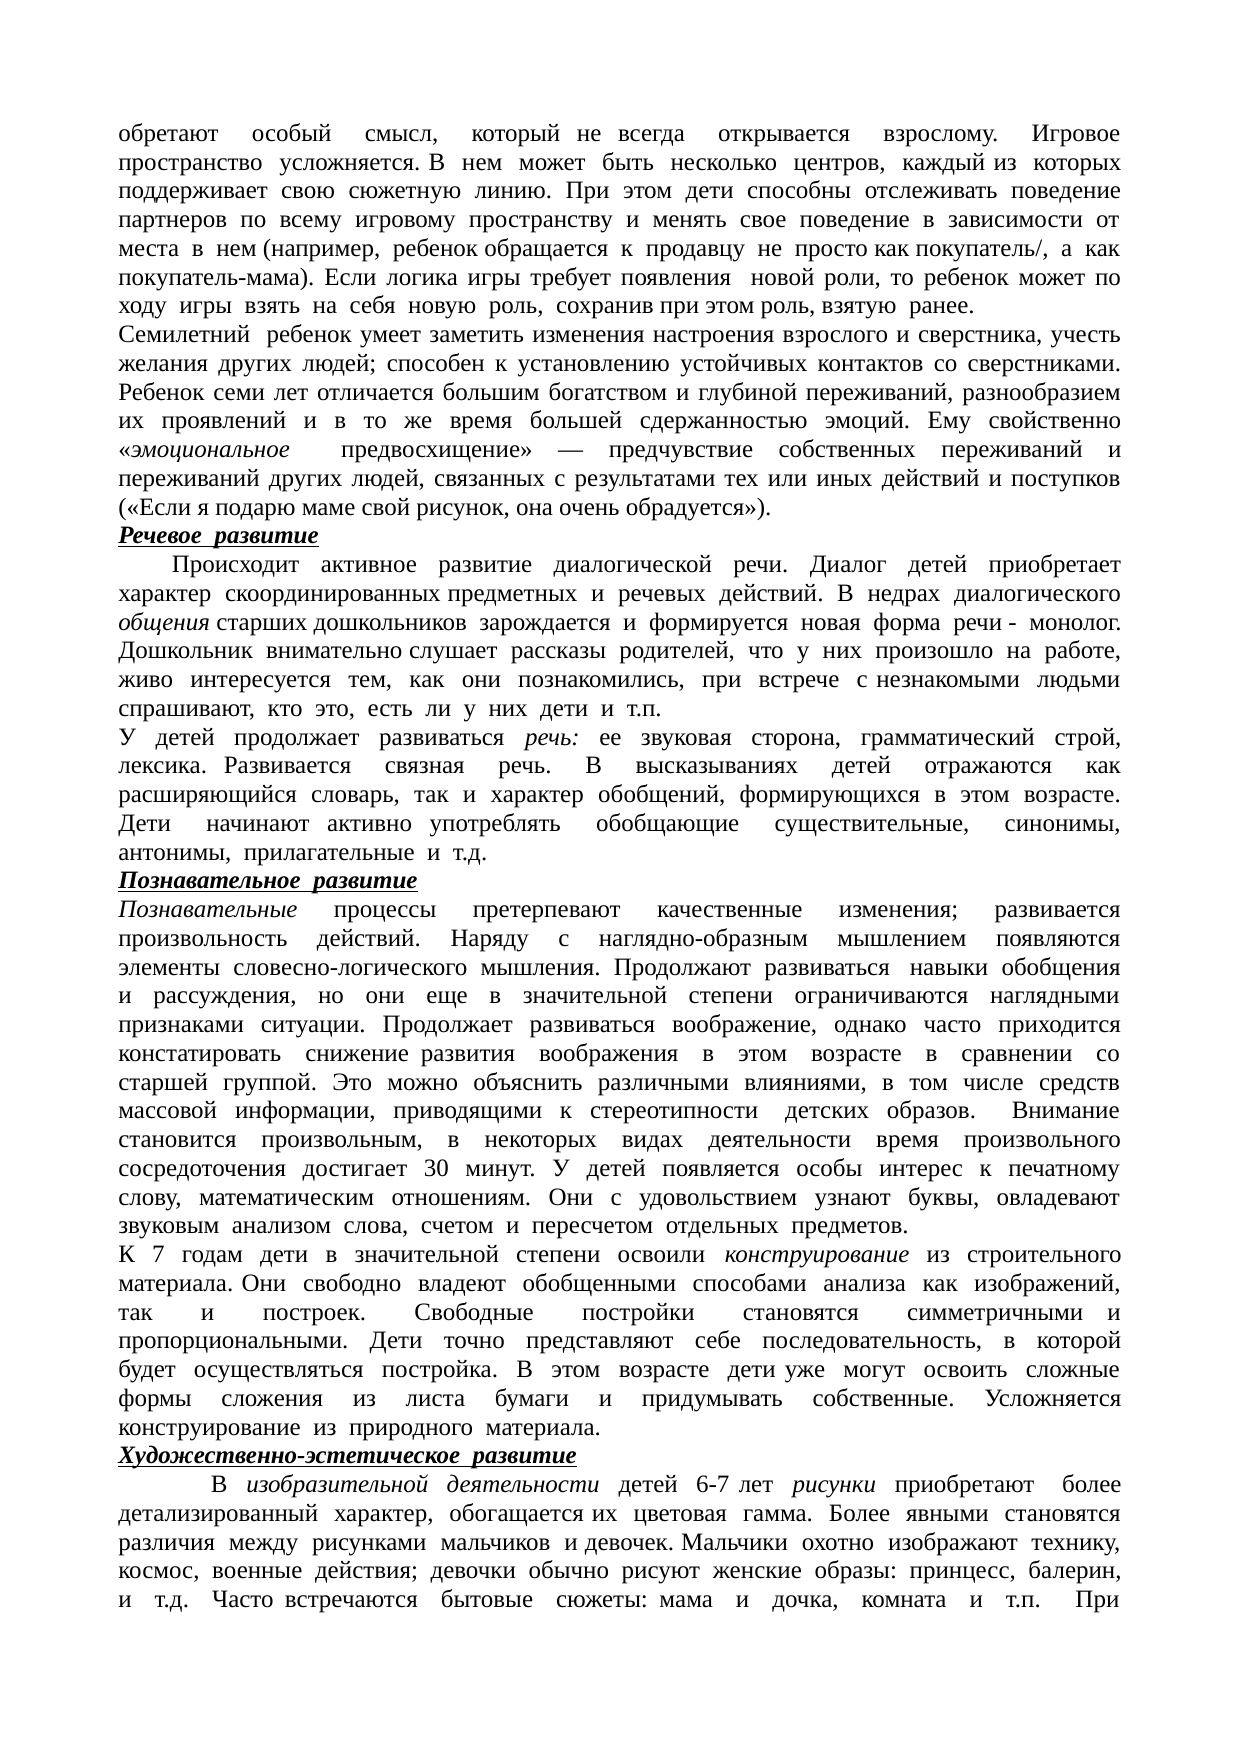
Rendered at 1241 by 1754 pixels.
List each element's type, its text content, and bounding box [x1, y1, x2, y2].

text К 7 годам дети в значительной степени освоили конструирование из строительного материала. Они свободно владеют обобщенными способами анализа как изображений, так и построек. Свободные постройки становятся симметричными и пропорциональными. Дети точно представляют себе последовательность, в которой будет осуществляться постройка. В этом возрасте дети уже могут освоить сложные формы сложения из листа бумаги и придумывать собственные. Усложняется конструирование из природного материала. [118, 1239, 1122, 1441]
text Познавательные процессы претерпевают качественные изменения; развивается произвольность действий. Наряду с наглядно-образным мышлением появляются элементы словесно-логического мышления. Продолжают развиваться навыки обобщения и рассуждения, но они еще в значительной степени ограничиваются наглядными признаками ситуации. Продолжает развиваться воображение, однако часто приходится констатировать снижение развития воображения в этом возрасте в сравнении со старшей группой. Это можно объяснить различными влияниями, в том числе средств массовой информации, приводящими к стереотипности детских образов. Внимание становится произвольным, в некоторых видах деятельности время произвольного сосредоточения достигает 30 минут. У детей появляется особы интерес к печатному слову, математическим отношениям. Они с удовольствием узнают буквы, овладевают звуковым анализом слова, счетом и пересчетом отдельных предметов. [118, 894, 1122, 1239]
text У детей продолжает развиваться речь: ее звуковая сторона, грамматический строй, лексика. Развивается связная речь. В высказываниях детей отражаются как расширяющийся словарь, так и характер обобщений, формирующихся в этом возрасте. Дети начинают активно употреблять обобщающие существительные, синонимы, антонимы, прилагательные и т.д. [118, 722, 1122, 866]
text В изобразительной деятельности детей 6-7 лет рисунки приобретают более детализированный характер, обогащается их цветовая гамма. Более явными становятся различия между рисунками мальчиков и девочек. Мальчики охотно изображают технику, космос, военные действия; девочки обычно рисуют женские образы: принцесс, балерин, и т.д. Часто встречаются бытовые сюжеты: мама и дочка, комната и т.п. При [118, 1469, 1122, 1613]
text Познавательное развитие [118, 866, 1122, 894]
text Происходит активное развитие диалогической речи. Диалог детей приобретает характер скоординированных предметных и речевых действий. В недрах диалогического общения старших дошкольников зарождается и формируется новая форма речи - монолог. Дошкольник внимательно слушает рассказы родителей, что у них произошло на работе, живо интересуется тем, как они познакомились, при встрече с незнакомыми людьми спрашивают, кто это, есть ли у них дети и т.п. [118, 549, 1122, 722]
text Речевое развитие [118, 521, 1122, 549]
text Художественно-эстетическое развитие [118, 1441, 1122, 1469]
text обретают особый смысл, который не всегда открывается взрослому. Игровое пространство усложняется. В нем может быть несколько центров, каждый из которых поддерживает свою сюжетную линию. При этом дети способны отслеживать поведение партнеров по всему игровому пространству и менять свое поведение в зависимости от места в нем (например, ребенок обращается к продавцу не просто как покупатель/, а как покупатель-мама). Если логика игры требует появления новой роли, то ребенок может по ходу игры взять на себя новую роль, сохранив при этом роль, взятую ранее. [118, 118, 1122, 319]
text Семилетний ребенок умеет заметить изменения настроения взрослого и сверстника, учесть желания других людей; способен к установлению устойчивых контактов со сверстниками. Ребенок семи лет отличается большим богатством и глубиной переживаний, разнообразием их проявлений и в то же время большей сдержанностью эмоций. Ему свойственно «эмоциональное предвосхищение» — предчувствие собственных переживаний и переживаний других людей, связанных с результатами тех или иных действий и поступков («Если я подарю маме свой рисунок, она очень обрадуется»). [118, 319, 1122, 521]
